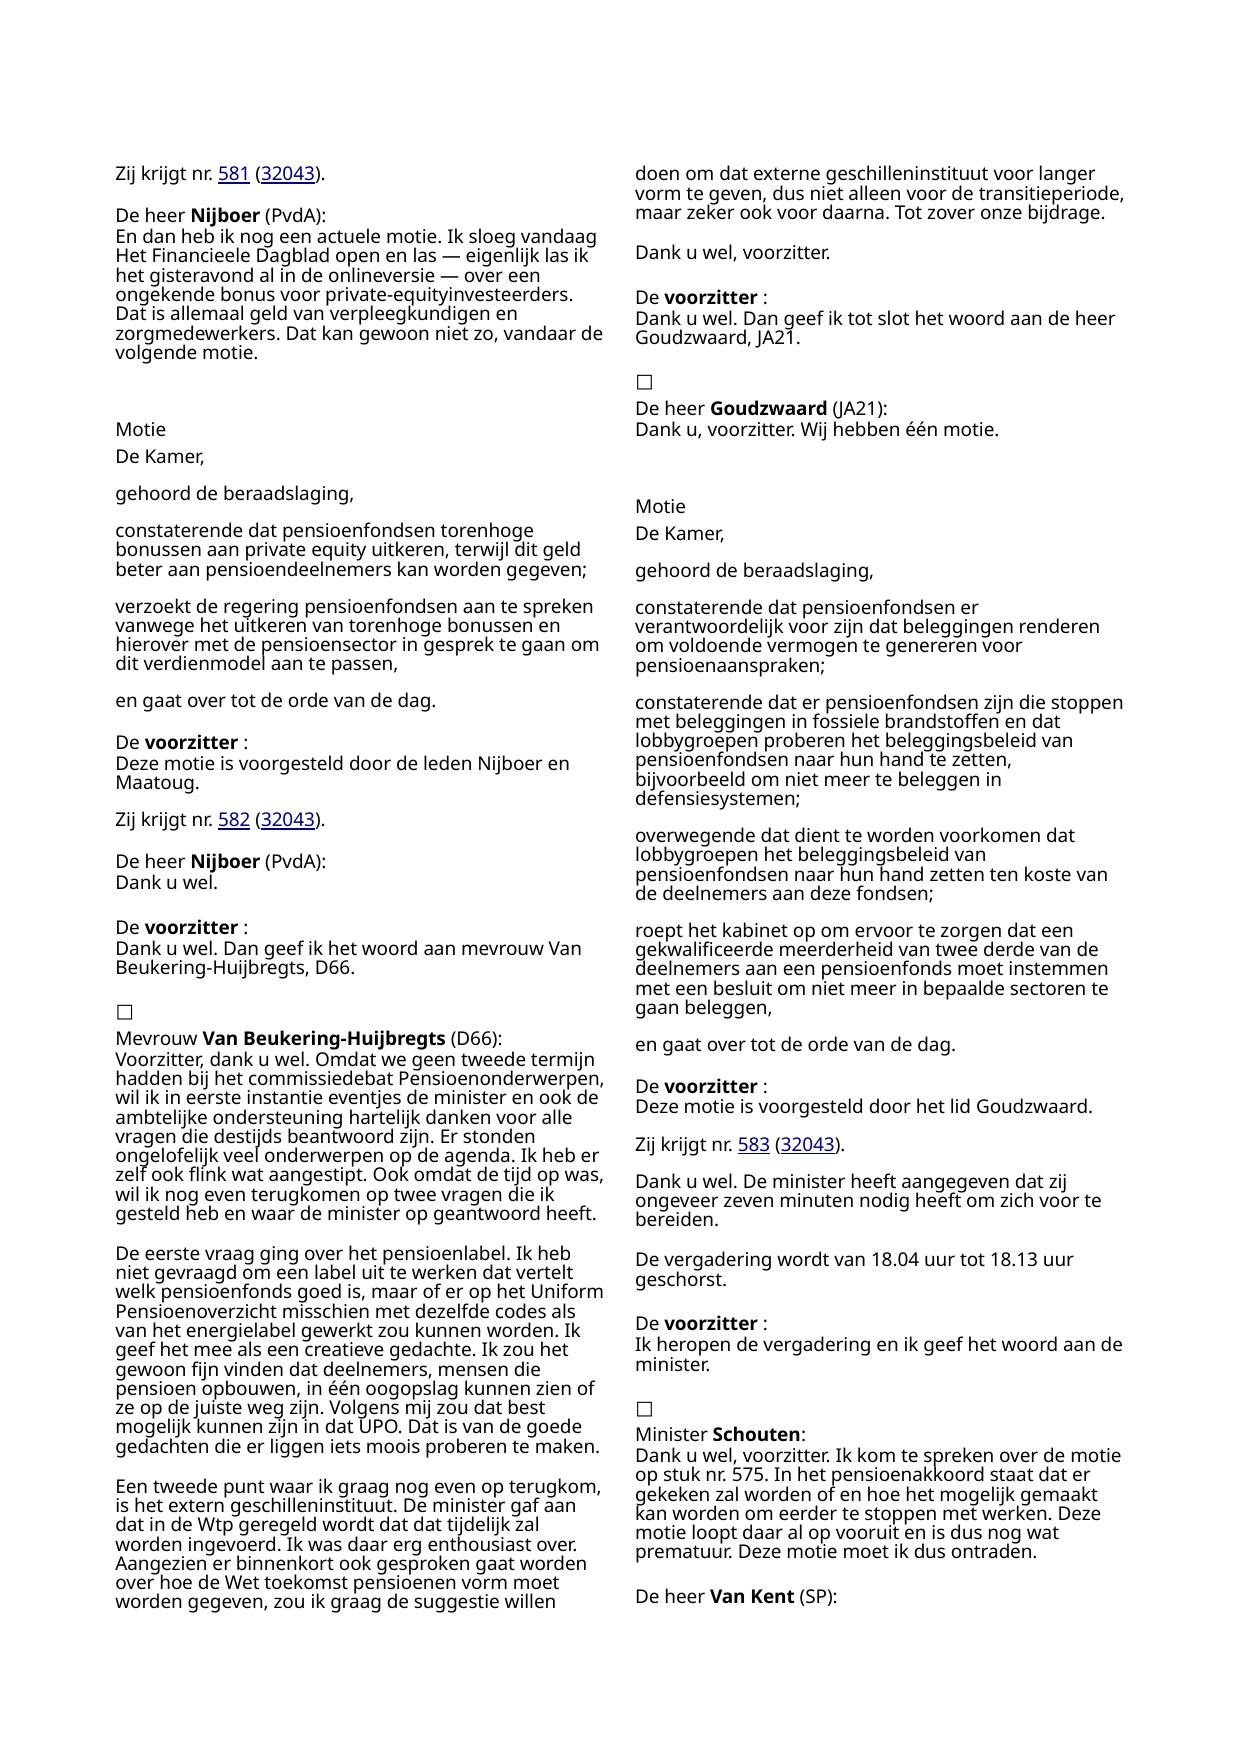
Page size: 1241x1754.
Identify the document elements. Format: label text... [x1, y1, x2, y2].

text en gaat over tot de orde van de dag. [635, 1036, 1125, 1055]
text Motie [115, 416, 605, 442]
text Zij krijgt nr. 581 (32043). [115, 165, 605, 184]
text Dank u wel. [115, 874, 605, 893]
text Ik heropen de vergadering en ik geef het woord aan de minister. [635, 1336, 1125, 1375]
text De voorzitter : [635, 1311, 1125, 1336]
text gehoord de beraadslaging, [115, 485, 605, 504]
text verzoekt de regering pensioenfondsen aan te spreken vanwege het uitkeren van torenhoge bonussen en hierover met de pensioensector in gesprek te gaan om dit verdienmodel aan te passen, [115, 598, 605, 675]
text De heer Van Kent (SP): [635, 1584, 1125, 1609]
text en gaat over tot de orde van de dag. [115, 692, 605, 712]
text Mevrouw Van Beukering-Huijbregts (D66): [115, 1025, 605, 1051]
text Motie [635, 493, 1125, 519]
text De voorzitter : [635, 1073, 1125, 1098]
text De Kamer, [115, 448, 605, 467]
text Een tweede punt waar ik graag nog even op terugkom, is het extern geschilleninstituut. De minister gaf aan dat in de Wtp geregeld wordt dat dat tijdelijk zal worden ingevoerd. Ik was daar erg enthousiast over. Aangezien er binnenkort ook gesproken gaat worden over hoe de Wet toekomst pensioenen vorm moet worden gegeven, zou ik graag de suggestie willen [115, 1478, 605, 1613]
text De heer Nijboer (PvdA): [115, 202, 605, 228]
text doen om dat externe geschilleninstituut voor langer vorm te geven, dus niet alleen voor de transitieperiode, maar zeker ook voor daarna. Tot zover onze bijdrage. [635, 165, 1125, 223]
text De heer Goudzwaard (JA21): [635, 395, 1125, 421]
text Zij krijgt nr. 583 (32043). [635, 1136, 1125, 1155]
text De eerste vraag ging over het pensioenlabel. Ik heb niet gevraagd om een label uit te werken dat vertelt welk pensioenfonds goed is, maar of er op het Uniform Pensioenoverzicht misschien met dezelfde codes als van het energielabel gewerkt zou kunnen worden. Ik geef het mee als een creatieve gedachte. Ik zou het gewoon fijn vinden dat deelnemers, mensen die pensioen opbouwen, in één oogopslag kunnen zien of ze op de juiste weg zijn. Volgens mij zou dat best mogelijk kunnen zijn in dat UPO. Dat is van de goede gedachten die er liggen iets moois proberen te maken. [115, 1245, 605, 1457]
text ⬜ [635, 1396, 1125, 1421]
text Deze motie is voorgesteld door de leden Nijboer en Maatoug. [115, 755, 605, 794]
text De vergadering wordt van 18.04 uur tot 18.13 uur geschorst. [635, 1251, 1125, 1290]
text Dank u wel. Dan geef ik het woord aan mevrouw Van Beukering-Huijbregts, D66. [115, 940, 605, 978]
text Dank u wel, voorzitter. Ik kom te spreken over de motie op stuk nr. 575. In het pensioenakkoord staat dat er gekeken zal worden of en hoe het mogelijk gemaakt kan worden om eerder te stoppen met werken. Deze motie loopt daar al op vooruit en is dus nog wat prematuur. Deze motie moet ik dus ontraden. [635, 1447, 1125, 1563]
text De heer Nijboer (PvdA): [115, 848, 605, 874]
text De voorzitter : [635, 284, 1125, 310]
text ⬜ [635, 369, 1125, 395]
text Minister Schouten: [635, 1421, 1125, 1447]
text Dank u wel. Dan geef ik tot slot het woord aan de heer Goudzwaard, JA21. [635, 310, 1125, 348]
text Dank u wel, voorzitter. [635, 244, 1125, 263]
text constaterende dat pensioenfondsen er verantwoordelijk voor zijn dat beleggingen renderen om voldoende vermogen te genereren voor pensioenaanspraken; [635, 599, 1125, 676]
text Dank u wel. De minister heeft aangegeven dat zij ongeveer zeven minuten nodig heeft om zich voor te bereiden. [635, 1173, 1125, 1230]
text Voorzitter, dank u wel. Omdat we geen tweede termijn hadden bij het commissiedebat Pensioenonderwerpen, wil ik in eerste instantie eventjes de minister en ook de ambtelijke ondersteuning hartelijk danken voor alle vragen die destijds beantwoord zijn. Er stonden ongelofelijk veel onderwerpen op de agenda. Ik heb er zelf ook flink wat aangestipt. Ook omdat de tijd op was, wil ik nog even terugkomen op twee vragen die ik gesteld heb en waar de minister op geantwoord heeft. [115, 1051, 605, 1224]
text gehoord de beraadslaging, [635, 562, 1125, 581]
text ⬜ [115, 999, 605, 1025]
text En dan heb ik nog een actuele motie. Ik sloeg vandaag Het Financieele Dagblad open en las — eigenlijk las ik het gisteravond al in de onlineversie — over een ongekende bonus voor private-equityinvesteerders. Dat is allemaal geld van verpleegkundigen en zorgmedewerkers. Dat kan gewoon niet zo, vandaar de volgende motie. [115, 228, 605, 363]
text De Kamer, [635, 525, 1125, 544]
text De voorzitter : [115, 914, 605, 940]
text constaterende dat pensioenfondsen torenhoge bonussen aan private equity uitkeren, terwijl dit geld beter aan pensioendeelnemers kan worden gegeven; [115, 522, 605, 580]
text Zij krijgt nr. 582 (32043). [115, 811, 605, 831]
text Deze motie is voorgesteld door het lid Goudzwaard. [635, 1098, 1125, 1118]
text roept het kabinet op om ervoor te zorgen dat een gekwalificeerde meerderheid van twee derde van de deelnemers aan een pensioenfonds moet instemmen met een besluit om niet meer in bepaalde sectoren te gaan beleggen, [635, 922, 1125, 1018]
text Dank u, voorzitter. Wij hebben één motie. [635, 421, 1125, 440]
text De voorzitter : [115, 729, 605, 755]
text overwegende dat dient te worden voorkomen dat lobbygroepen het beleggingsbeleid van pensioenfondsen naar hun hand zetten ten koste van de deelnemers aan deze fondsen; [635, 827, 1125, 904]
text constaterende dat er pensioenfondsen zijn die stoppen met beleggingen in fossiele brandstoffen en dat lobbygroepen proberen het beleggingsbeleid van pensioenfondsen naar hun hand te zetten, bijvoorbeeld om niet meer te beleggen in defensiesystemen; [635, 694, 1125, 809]
